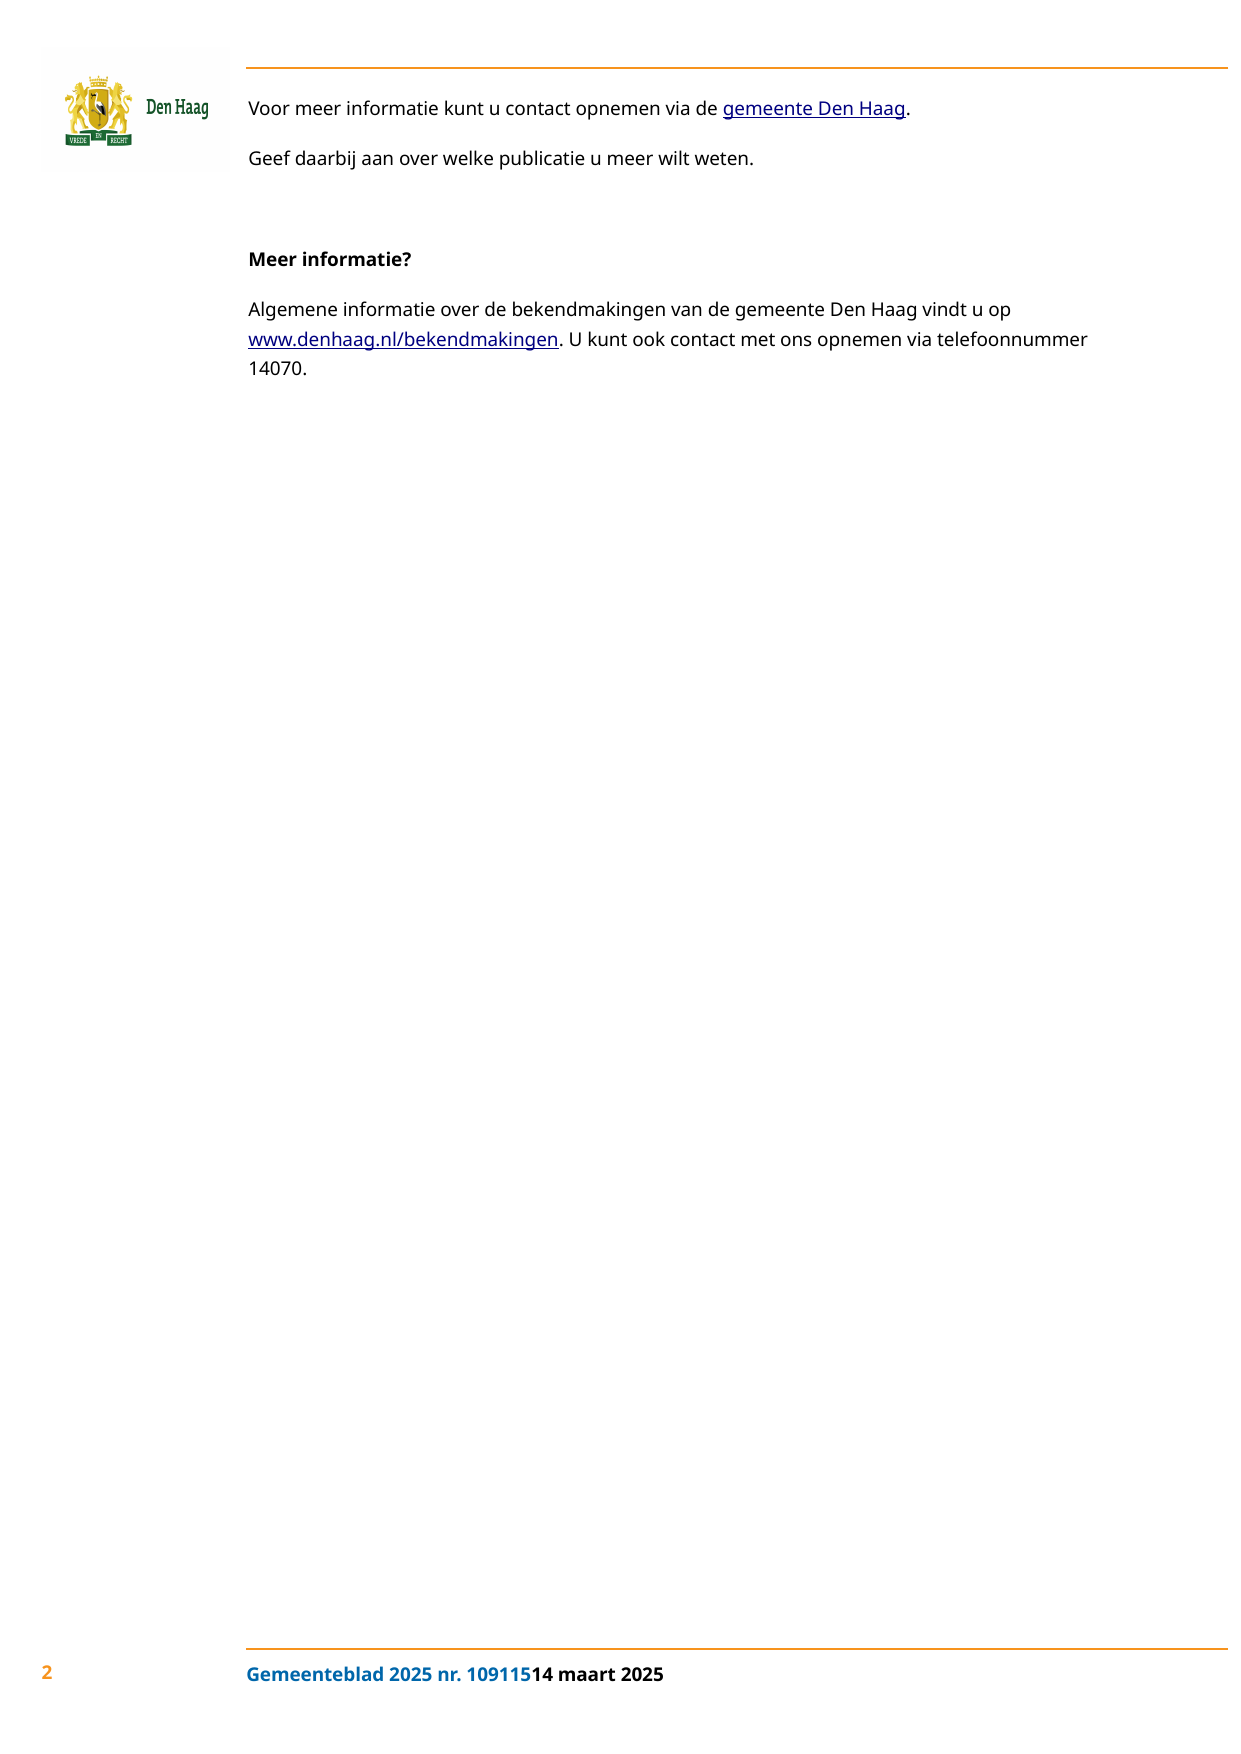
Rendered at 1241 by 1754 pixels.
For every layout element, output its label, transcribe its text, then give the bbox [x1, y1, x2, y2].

text Geef daarbij aan over welke publicatie u meer wilt weten. [248, 145, 1152, 171]
text Algemene informatie over de bekendmakingen van de gemeente Den Haag vindt u op www.denhaag.nl/bekendmakingen. U kunt ook contact met ons opnemen via telefoonnummer 14070. [248, 296, 1152, 381]
text Meer informatie? [248, 246, 1152, 272]
picture [41, 47, 231, 172]
text Voor meer informatie kunt u contact opnemen via de gemeente Den Haag. [248, 95, 1152, 121]
